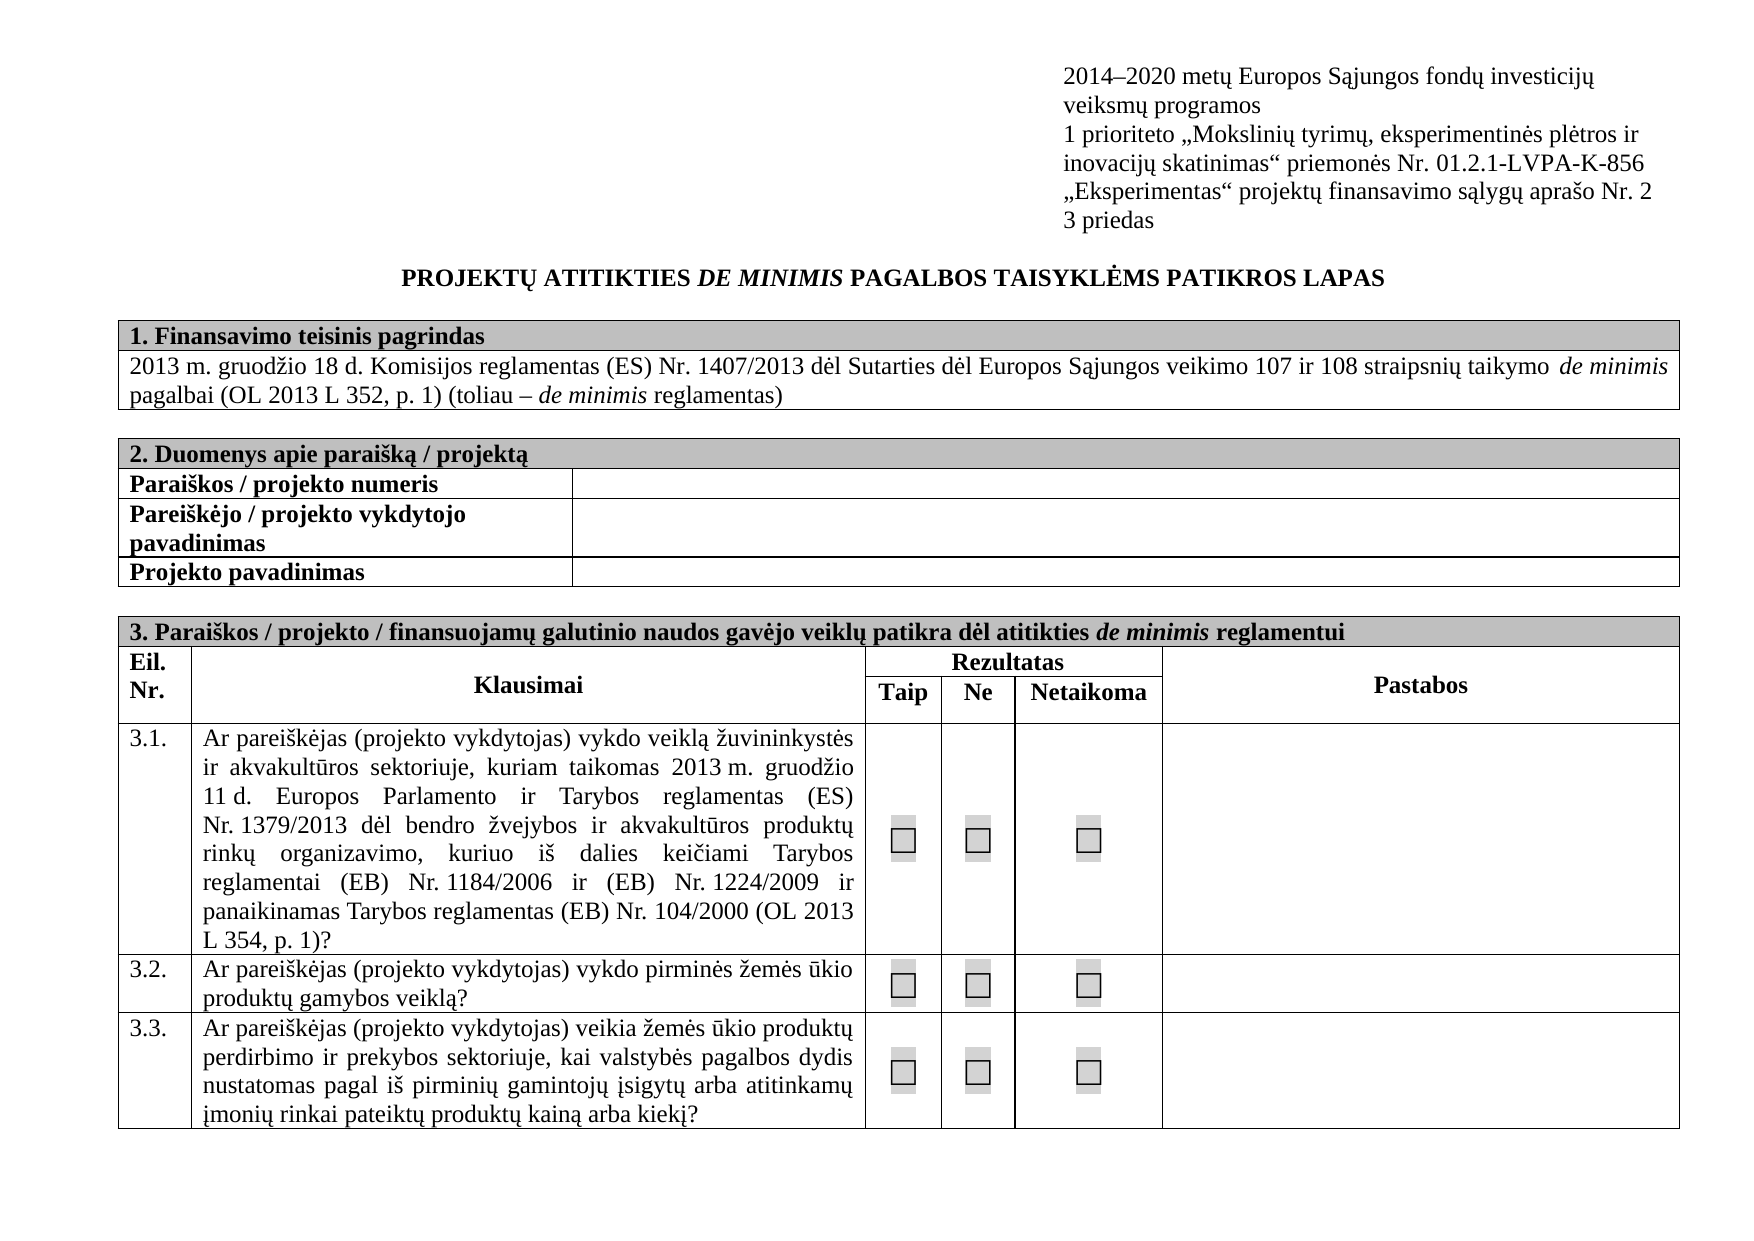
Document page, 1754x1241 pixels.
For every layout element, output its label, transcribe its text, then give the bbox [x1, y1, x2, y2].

table_header 3. Paraiškos / projekto / finansuojamų galutinio naudos gavėjo veiklų patikra dėl atitikties de minimis reglamentui [119, 617, 1679, 646]
text 2014–2020 metų Europos Sąjungos fondų investicijų [1063, 61, 1668, 90]
table_cell [573, 499, 1679, 556]
table_cell 3.3. [119, 1013, 191, 1128]
table_cell 2013 m. gruodžio 18 d. Komisijos reglamentas (ES) Nr. 1407/2013 dėl Sutarties dėl Europos Sąjungos veikimo 107 ir 108 straipsnių taikymo de minimis pagalbai (OL 2013 L 352, p. 1) (toliau – de minimis reglamentas) [119, 351, 1679, 408]
table_cell Projekto pavadinimas [119, 558, 572, 586]
table_cell □ [942, 1013, 1014, 1128]
table_cell □ [1016, 724, 1162, 953]
text 3 priedas [928, 205, 1668, 234]
table_cell Ar pareiškėjas (projekto vykdytojas) veikia žemės ūkio produktų perdirbimo ir prekybos sektoriuje, kai valstybės pagalbos dydis nustatomas pagal iš pirminių gamintojų įsigytų arba atitinkamų įmonių rinkai pateiktų produktų kainą arba kiekį? [192, 1013, 865, 1128]
table_header 2. Duomenys apie paraišką / projektą [119, 439, 1679, 468]
table_cell □ [1016, 1013, 1162, 1128]
table_cell [1163, 1013, 1679, 1128]
table_cell Pastabos [1163, 647, 1679, 722]
table_cell □ [866, 1013, 941, 1128]
table_cell Netaikoma [1016, 677, 1162, 722]
table_cell Rezultatas [866, 647, 1162, 676]
table_cell □ [866, 955, 941, 1012]
text veiksmų programos [1063, 90, 1668, 119]
table_header 1. Finansavimo teisinis pagrindas [119, 321, 1679, 350]
table_cell 3.1. [119, 724, 191, 953]
table_cell Pareiškėjo / projekto vykdytojo pavadinimas [119, 499, 572, 556]
table_cell Ne [942, 677, 1014, 722]
table_cell Taip [866, 677, 941, 722]
table_cell □ [942, 724, 1014, 953]
table_cell □ [1016, 955, 1162, 1012]
table_cell 3.2. [119, 955, 191, 1012]
table_cell [573, 558, 1679, 586]
text inovacijų skatinimas“ priemonės Nr. 01.2.1-LVPA-K-856 [1063, 148, 1668, 176]
table_cell □ [866, 724, 941, 953]
table_cell □ [942, 955, 1014, 1012]
table_cell Ar pareiškėjas (projekto vykdytojas) vykdo veiklą žuvininkystės ir akvakultūros sektoriuje, kuriam taikomas 2013 m. gruodžio 11 d. Europos Parlamento ir Tarybos reglamentas (ES) Nr. 1379/2013 dėl bendro žvejybos ir akvakultūros produktų rinkų organizavimo, kuriuo iš dalies keičiami Tarybos reglamentai (EB) Nr. 1184/2006 ir (EB) Nr. 1224/2009 ir panaikinamas Tarybos reglamentas (EB) Nr. 104/2000 (OL 2013 L 354, p. 1)? [192, 724, 865, 953]
text PROJEKTŲ ATITIKTIES de minimis PAGALBOS TAISYKLĖMS Patikros lapas [118, 263, 1668, 291]
table_cell Ar pareiškėjas (projekto vykdytojas) vykdo pirminės žemės ūkio produktų gamybos veiklą? [192, 955, 865, 1012]
table_cell [1163, 724, 1679, 953]
table_cell Eil. Nr. [119, 647, 191, 722]
table_cell [1163, 955, 1679, 1012]
text 1 prioriteto „Mokslinių tyrimų, eksperimentinės plėtros ir [1063, 119, 1668, 148]
table_cell Klausimai [192, 647, 865, 722]
table_cell [573, 469, 1679, 498]
text „Eksperimentas“ projektų finansavimo sąlygų aprašo Nr. 2 [1063, 176, 1668, 205]
table_cell Paraiškos / projekto numeris [119, 469, 572, 498]
